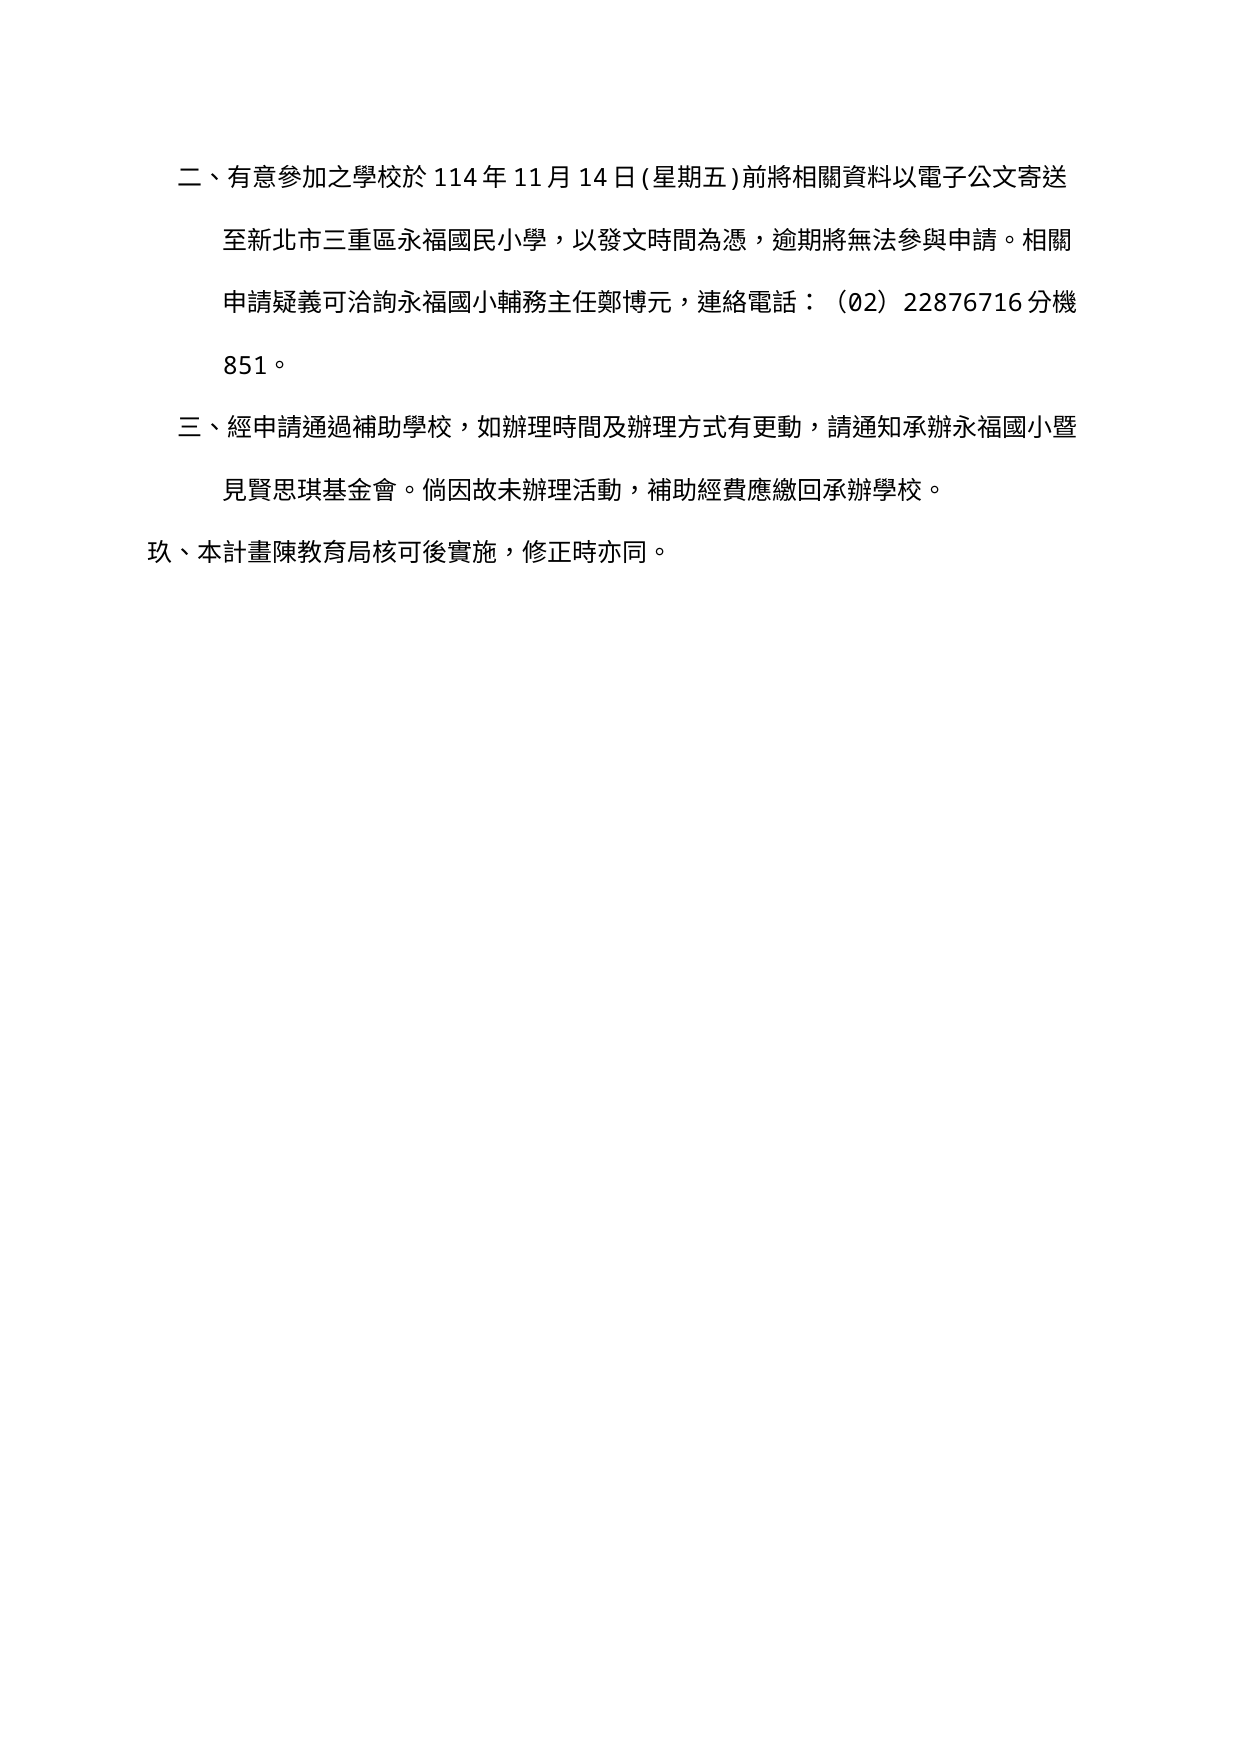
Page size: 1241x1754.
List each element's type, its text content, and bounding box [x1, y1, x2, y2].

text 玖、本計畫陳教育局核可後實施，修正時亦同。 [148, 509, 1078, 572]
text 三、經申請通過補助學校，如辦理時間及辦理方式有更動，請通知承辦永福國小暨見賢思琪基金會。倘因故未辦理活動，補助經費應繳回承辦學校。 [148, 384, 1078, 509]
text 二、有意參加之學校於114年11月14日(星期五)前將相關資料以電子公文寄送至新北市三重區永福國民小學，以發文時間為憑，逾期將無法參與申請。相關申請疑義可洽詢永福國小輔務主任鄭博元，連絡電話：（02）22876716分機851。 [148, 134, 1078, 384]
